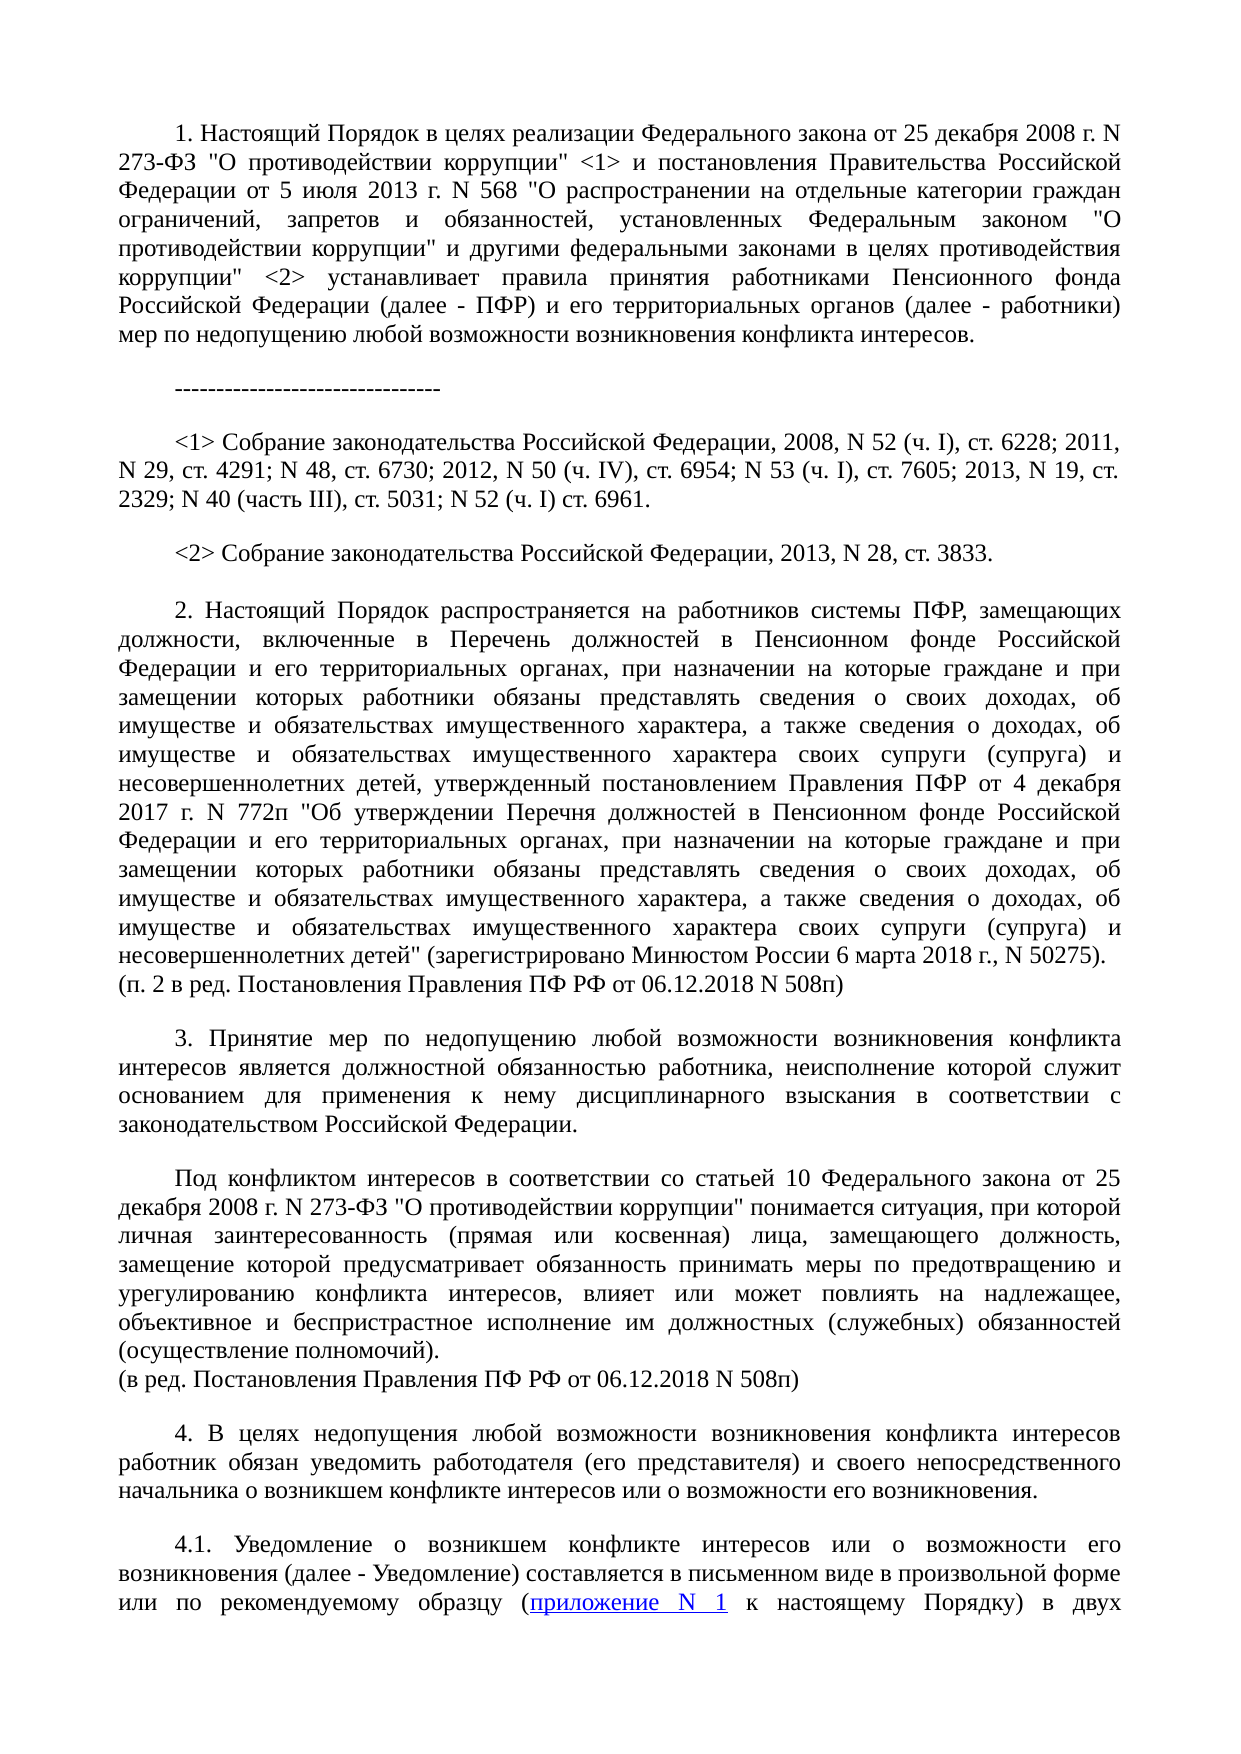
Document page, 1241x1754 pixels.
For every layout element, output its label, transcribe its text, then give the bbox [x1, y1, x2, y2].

text (п. 2 в ред. Постановления Правления ПФ РФ от 06.12.2018 N 508п) [118, 969, 1122, 998]
text <2> Собрание законодательства Российской Федерации, 2013, N 28, ст. 3833. [118, 538, 1122, 567]
text Под конфликтом интересов в соответствии со статьей 10 Федерального закона от 25 декабря 2008 г. N 273-ФЗ "О противодействии коррупции" понимается ситуация, при которой личная заинтересованность (прямая или косвенная) лица, замещающего должность, замещение которой предусматривает обязанность принимать меры по предотвращению и урегулированию конфликта интересов, влияет или может повлиять на надлежащее, объективное и беспристрастное исполнение им должностных (служебных) обязанностей (осуществление полномочий). [118, 1163, 1122, 1364]
text 4.1. Уведомление о возникшем конфликте интересов или о возможности его возникновения (далее - Уведомление) составляется в письменном виде в произвольной форме или по рекомендуемому образцу (приложение N 1 к настоящему Порядку) в двух [118, 1529, 1122, 1616]
text 1. Настоящий Порядок в целях реализации Федерального закона от 25 декабря 2008 г. N 273-ФЗ "О противодействии коррупции" <1> и постановления Правительства Российской Федерации от 5 июля 2013 г. N 568 "О распространении на отдельные категории граждан ограничений, запретов и обязанностей, установленных Федеральным законом "О противодействии коррупции" и другими федеральными законами в целях противодействия коррупции" <2> устанавливает правила принятия работниками Пенсионного фонда Российской Федерации (далее - ПФР) и его территориальных органов (далее - работники) мер по недопущению любой возможности возникновения конфликта интересов. [118, 118, 1122, 348]
text -------------------------------- [118, 373, 1122, 402]
text (в ред. Постановления Правления ПФ РФ от 06.12.2018 N 508п) [118, 1364, 1122, 1393]
text 2. Настоящий Порядок распространяется на работников системы ПФР, замещающих должности, включенные в Перечень должностей в Пенсионном фонде Российской Федерации и его территориальных органах, при назначении на которые граждане и при замещении которых работники обязаны представлять сведения о своих доходах, об имуществе и обязательствах имущественного характера, а также сведения о доходах, об имуществе и обязательствах имущественного характера своих супруги (супруга) и несовершеннолетних детей, утвержденный постановлением Правления ПФР от 4 декабря 2017 г. N 772п "Об утверждении Перечня должностей в Пенсионном фонде Российской Федерации и его территориальных органах, при назначении на которые граждане и при замещении которых работники обязаны представлять сведения о своих доходах, об имуществе и обязательствах имущественного характера, а также сведения о доходах, об имуществе и обязательствах имущественного характера своих супруги (супруга) и несовершеннолетних детей" (зарегистрировано Минюстом России 6 марта 2018 г., N 50275). [118, 596, 1122, 969]
text 3. Принятие мер по недопущению любой возможности возникновения конфликта интересов является должностной обязанностью работника, неисполнение которой служит основанием для применения к нему дисциплинарного взыскания в соответствии с законодательством Российской Федерации. [118, 1023, 1122, 1138]
text <1> Собрание законодательства Российской Федерации, 2008, N 52 (ч. I), ст. 6228; 2011, N 29, ст. 4291; N 48, ст. 6730; 2012, N 50 (ч. IV), ст. 6954; N 53 (ч. I), ст. 7605; 2013, N 19, ст. 2329; N 40 (часть III), ст. 5031; N 52 (ч. I) ст. 6961. [118, 427, 1122, 513]
text 4. В целях недопущения любой возможности возникновения конфликта интересов работник обязан уведомить работодателя (его представителя) и своего непосредственного начальника о возникшем конфликте интересов или о возможности его возникновения. [118, 1418, 1122, 1504]
